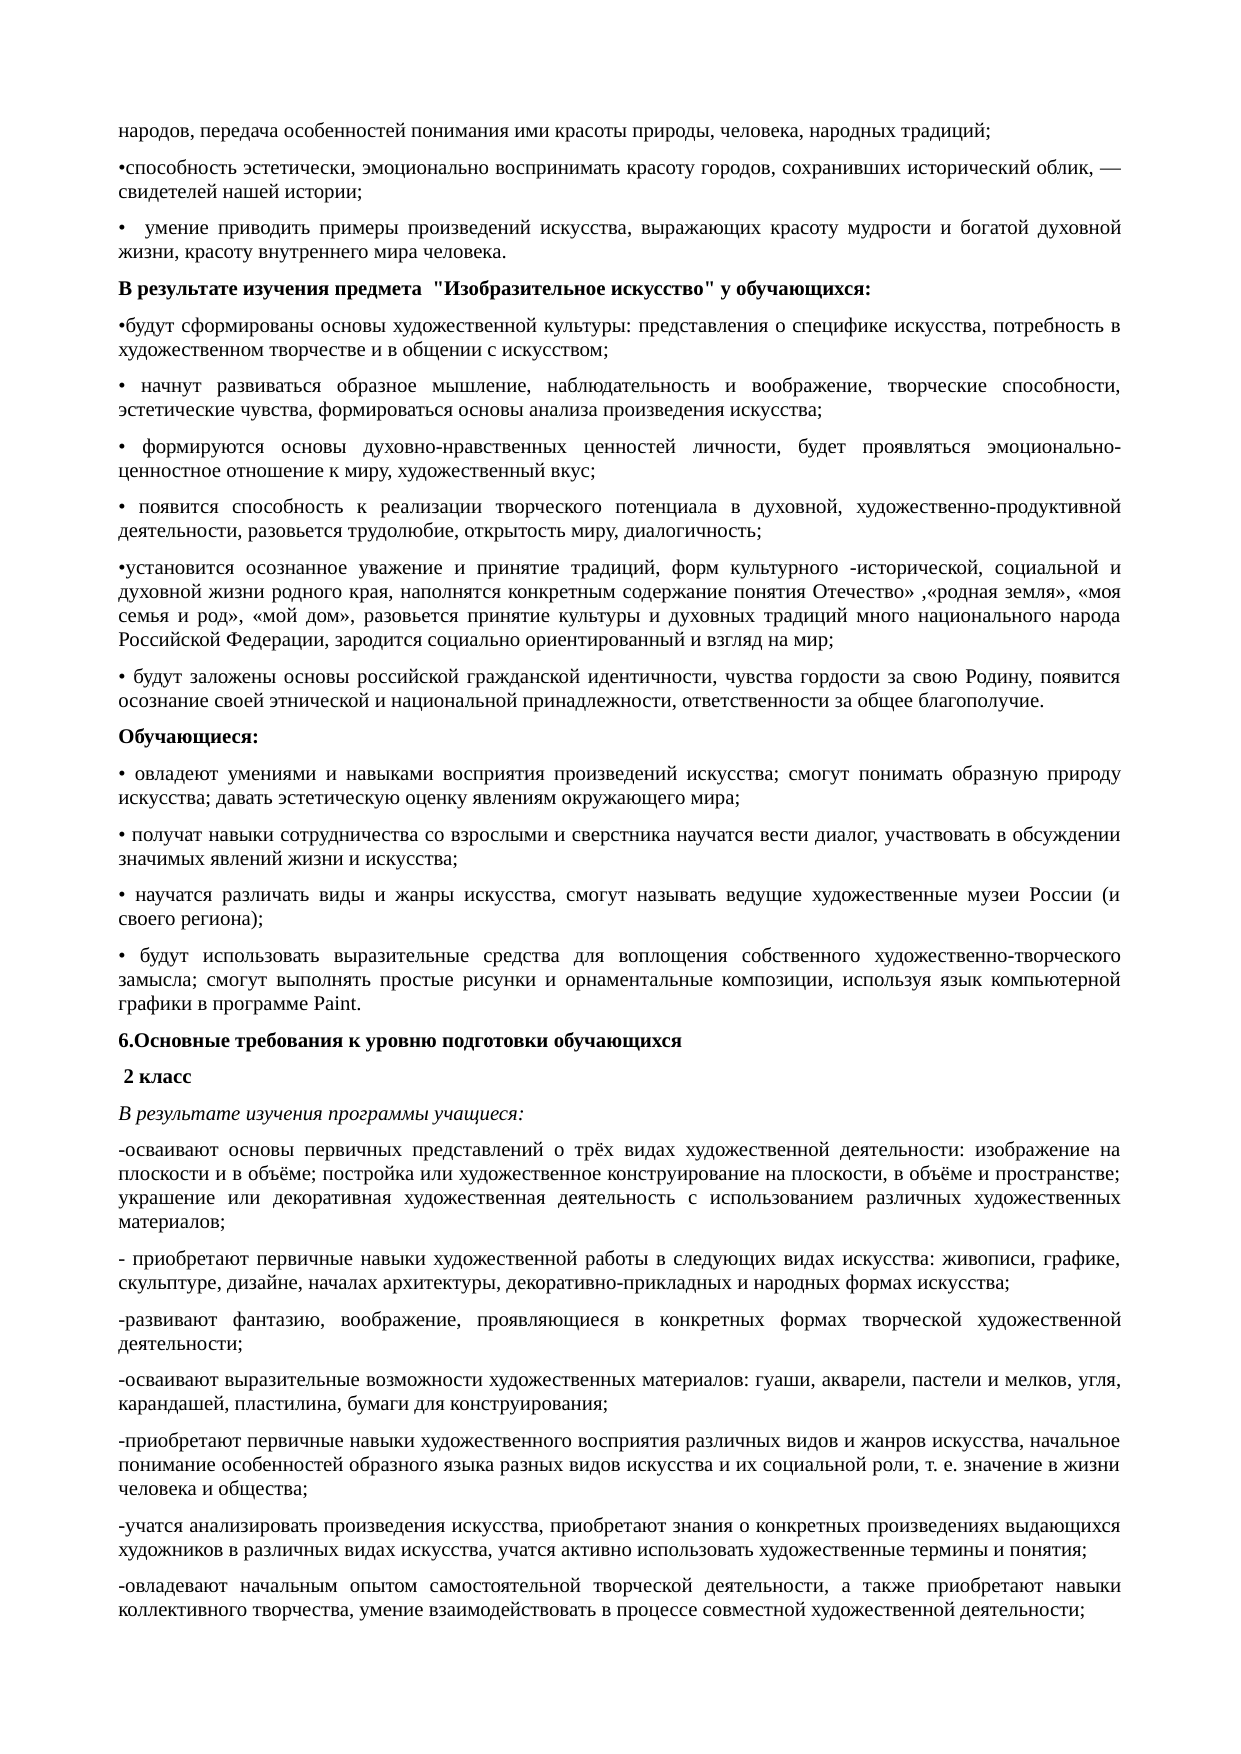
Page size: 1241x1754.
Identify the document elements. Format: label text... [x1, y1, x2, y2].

text 2 класс [118, 1064, 1122, 1088]
text 6.Основные требования к уровню подготовки обучающихся [118, 1027, 1122, 1052]
text • овладеют умениями и навыками восприятия произведений искусства; смогут понимать образную природу искусства; давать эстетическую оценку явлениям окружающего мира; [118, 761, 1122, 809]
text • умение приводить примеры произведений искусства, выражающих красоту мудрости и богатой духовной жизни, красоту внутреннего мира человека. [118, 215, 1122, 263]
text - приобретают первичные навыки художественной работы в следующих видах искусства: живописи, графике, скульптуре, дизайне, началах архитектуры, декоративно-прикладных и народных формах искусства; [118, 1246, 1122, 1294]
text • формируются основы духовно-нравственных ценностей личности, будет проявляться эмоционально-ценностное отношение к миру, художественный вкус; [118, 434, 1122, 482]
text -осваивают выразительные возможности художественных материалов: гуаши, акварели, пастели и мелков, угля, карандашей, пластилина, бумаги для конструирования; [118, 1367, 1122, 1415]
text В результате изучения программы учащиеся: [118, 1101, 1122, 1125]
text -развивают фантазию, воображение, проявляющиеся в конкретных формах творческой художественной деятельности; [118, 1307, 1122, 1355]
text • будут заложены основы российской гражданской идентичности, чувства гордости за свою Родину, появится осознание своей этнической и национальной принадлежности, ответственности за общее благополучие. [118, 664, 1122, 712]
text • получат навыки сотрудничества со взрослыми и сверстника научатся вести диалог, участвовать в обсуждении значимых явлений жизни и искусства; [118, 822, 1122, 870]
text • начнут развиваться образное мышление, наблюдательность и воображение, творческие способности, эстетические чувства, формироваться основы анализа произведения искусства; [118, 373, 1122, 421]
text -учатся анализировать произведения искусства, приобретают знания о конкретных произведениях выдающихся художников в различных видах искусства, учатся активно использовать художественные термины и понятия; [118, 1512, 1122, 1561]
text -приобретают первичные навыки художественного восприятия различных видов и жанров искусства, начальное понимание особенностей образного языка разных видов искусства и их социальной роли, т. е. значение в жизни человека и общества; [118, 1428, 1122, 1500]
text •будут сформированы основы художественной культуры: представления о специфике искусства, потребность в художественном творчестве и в общении с искусством; [118, 312, 1122, 361]
text • будут использовать выразительные средства для воплощения собственного художественно-творческого замысла; смогут выполнять простые рисунки и орнаментальные композиции, используя язык компьютерной графики в программе Paint. [118, 943, 1122, 1015]
text Обучающиеся: [118, 724, 1122, 748]
text •способность эстетически, эмоционально воспринимать красоту городов, сохранивших исторический облик, — свидетелей нашей истории; [118, 155, 1122, 203]
text •установится осознанное уважение и принятие традиций, форм культурного -исторической, социальной и духовной жизни родного края, наполнятся конкретным содержание понятия Отечество» ,«родная земля», «моя семья и род», «мой дом», разовьется принятие культуры и духовных традиций много национального народа Российской Федерации, зародится социально ориентированный и взгляд на мир; [118, 555, 1122, 651]
text -овладевают начальным опытом самостоятельной творческой деятельности, а также приобретают навыки коллективного творчества, умение взаимодействовать в процессе совместной художественной деятельности; [118, 1573, 1122, 1621]
text В результате изучения предмета "Изобразительное искусство" у обучающихся: [118, 276, 1122, 300]
text -осваивают основы первичных представлений о трёх видах художественной деятельности: изображение на плоскости и в объёме; постройка или художественное конструирование на плоскости, в объёме и пространстве; украшение или декоративная художественная деятельность с использованием различных художественных материалов; [118, 1137, 1122, 1233]
text народов, передача особенностей понимания ими красоты природы, человека, народных традиций; [118, 118, 1122, 142]
text • появится способность к реализации творческого потенциала в духовной, художественно-продуктивной деятельности, разовьется трудолюбие, открытость миру, диалогичность; [118, 494, 1122, 542]
text • научатся различать виды и жанры искусства, смогут называть ведущие художественные музеи России (и своего региона); [118, 882, 1122, 930]
